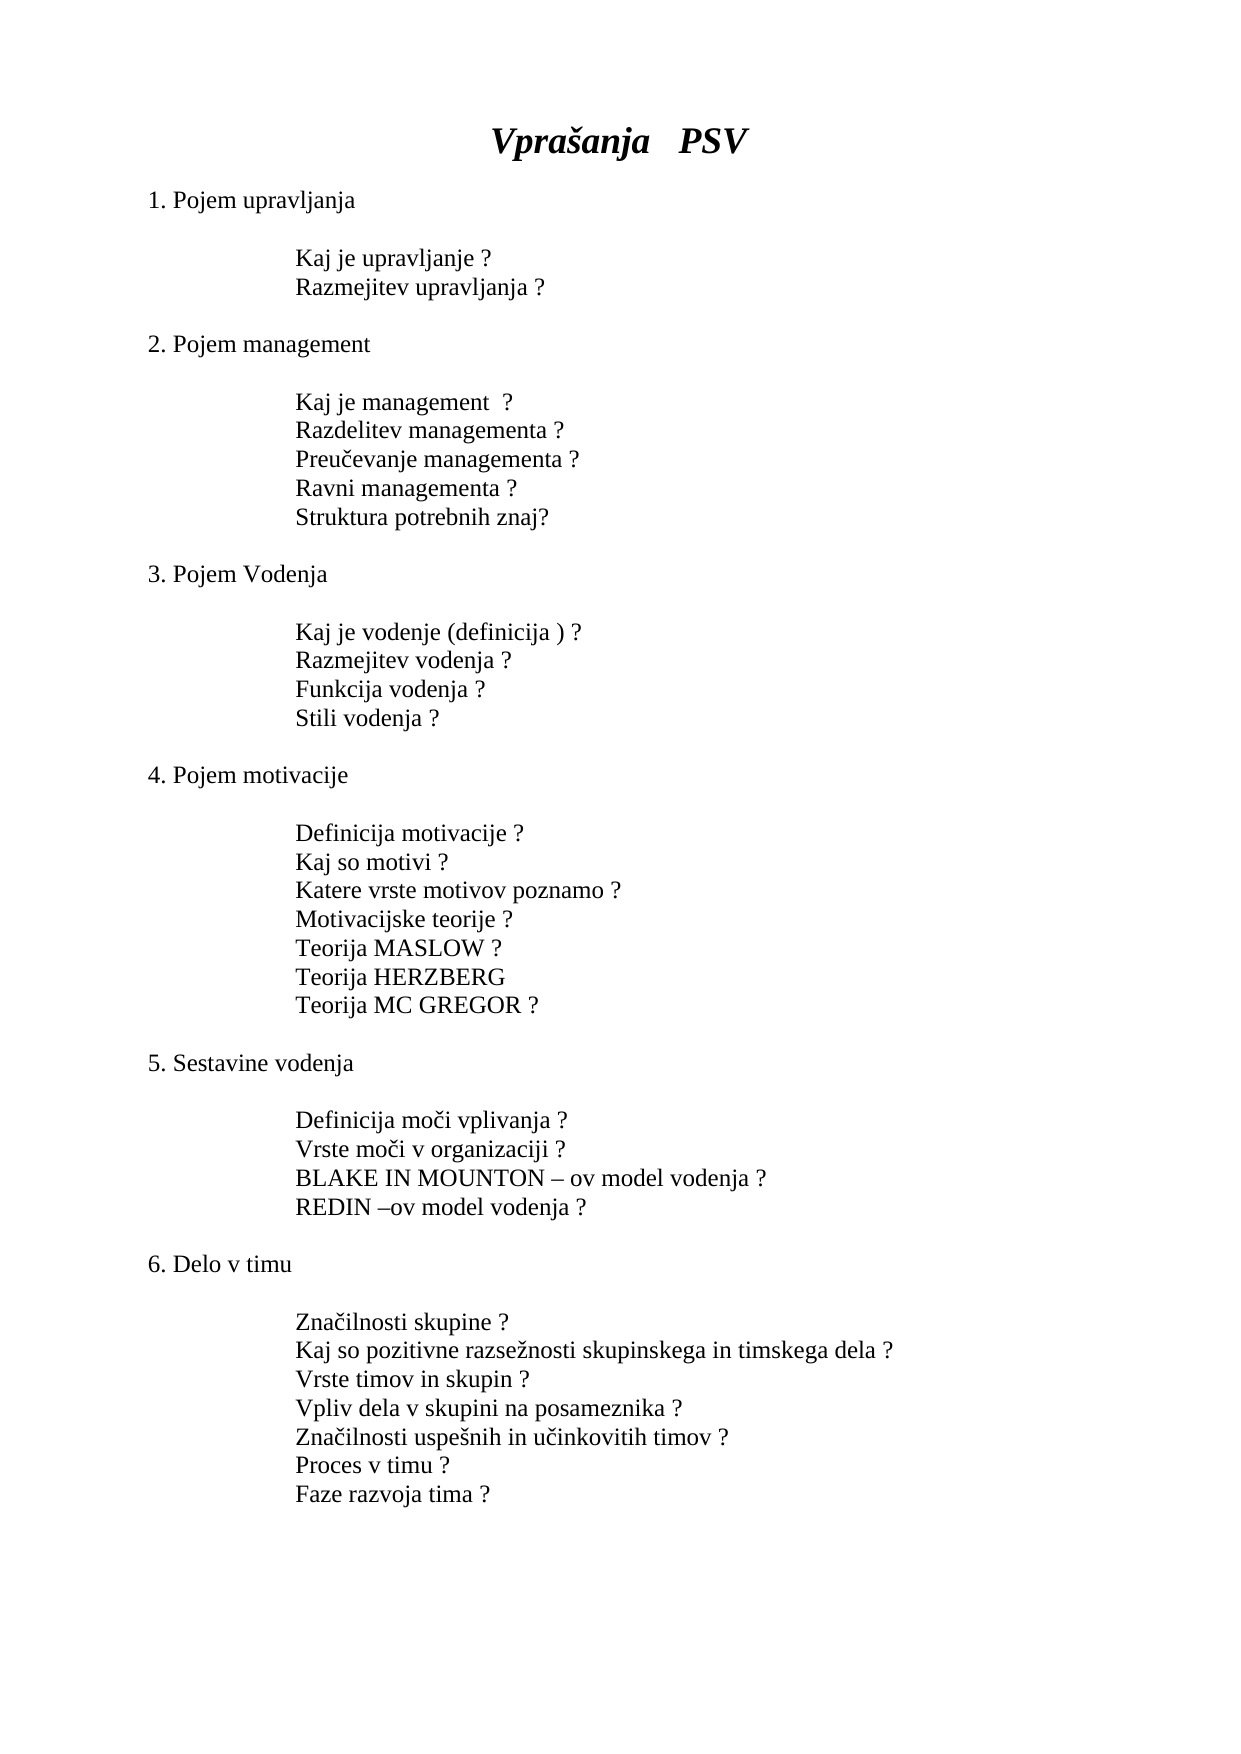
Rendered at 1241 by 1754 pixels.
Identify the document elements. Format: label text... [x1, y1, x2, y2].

text Teorija HERZBERG [185, 962, 1092, 990]
subtitle Vprašanja PSV [148, 118, 1092, 161]
text Kaj je vodenje (definicija ) ? [185, 617, 1092, 645]
text 2. Pojem management [148, 329, 1092, 358]
text REDIN –ov model vodenja ? [185, 1192, 1092, 1220]
text Katere vrste motivov poznamo ? [185, 875, 1092, 904]
text Kaj je upravljanje ? [295, 243, 1092, 272]
text Stili vodenja ? [185, 703, 1092, 732]
text Ravni managementa ? [148, 473, 1092, 502]
text Kaj so motivi ? [185, 847, 1092, 875]
text 6. Delo v timu [148, 1249, 1092, 1278]
text Razmejitev vodenja ? [185, 645, 1092, 674]
text Preučevanje managementa ? [148, 444, 1092, 473]
text 5. Sestavine vodenja [148, 1048, 1092, 1077]
text Kaj je management ? [148, 387, 1092, 415]
text Teorija MC GREGOR ? [185, 990, 1092, 1019]
text 4. Pojem motivacije [148, 760, 1092, 789]
text Definicija motivacije ? [185, 818, 1092, 847]
text BLAKE IN MOUNTON – ov model vodenja ? [185, 1163, 1092, 1192]
text Proces v timu ? [185, 1450, 1092, 1479]
text Razdelitev managementa ? [148, 415, 1092, 444]
text 3. Pojem Vodenja [148, 559, 1092, 588]
text Struktura potrebnih znaj? [148, 502, 1092, 530]
text Vrste moči v organizaciji ? [185, 1134, 1092, 1163]
text Funkcija vodenja ? [185, 674, 1092, 703]
text Kaj so pozitivne razsežnosti skupinskega in timskega dela ? [185, 1335, 1092, 1364]
text Faze razvoja tima ? [185, 1479, 1092, 1508]
text Razmejitev upravljanja ? [295, 272, 1092, 300]
text Vpliv dela v skupini na posameznika ? [185, 1393, 1092, 1422]
text Značilnosti uspešnih in učinkovitih timov ? [185, 1422, 1092, 1450]
text Motivacijske teorije ? [185, 904, 1092, 933]
text Vrste timov in skupin ? [185, 1364, 1092, 1393]
text Teorija MASLOW ? [185, 933, 1092, 962]
text Definicija moči vplivanja ? [185, 1105, 1092, 1134]
text Značilnosti skupine ? [185, 1307, 1092, 1335]
text 1. Pojem upravljanja [148, 185, 1092, 214]
